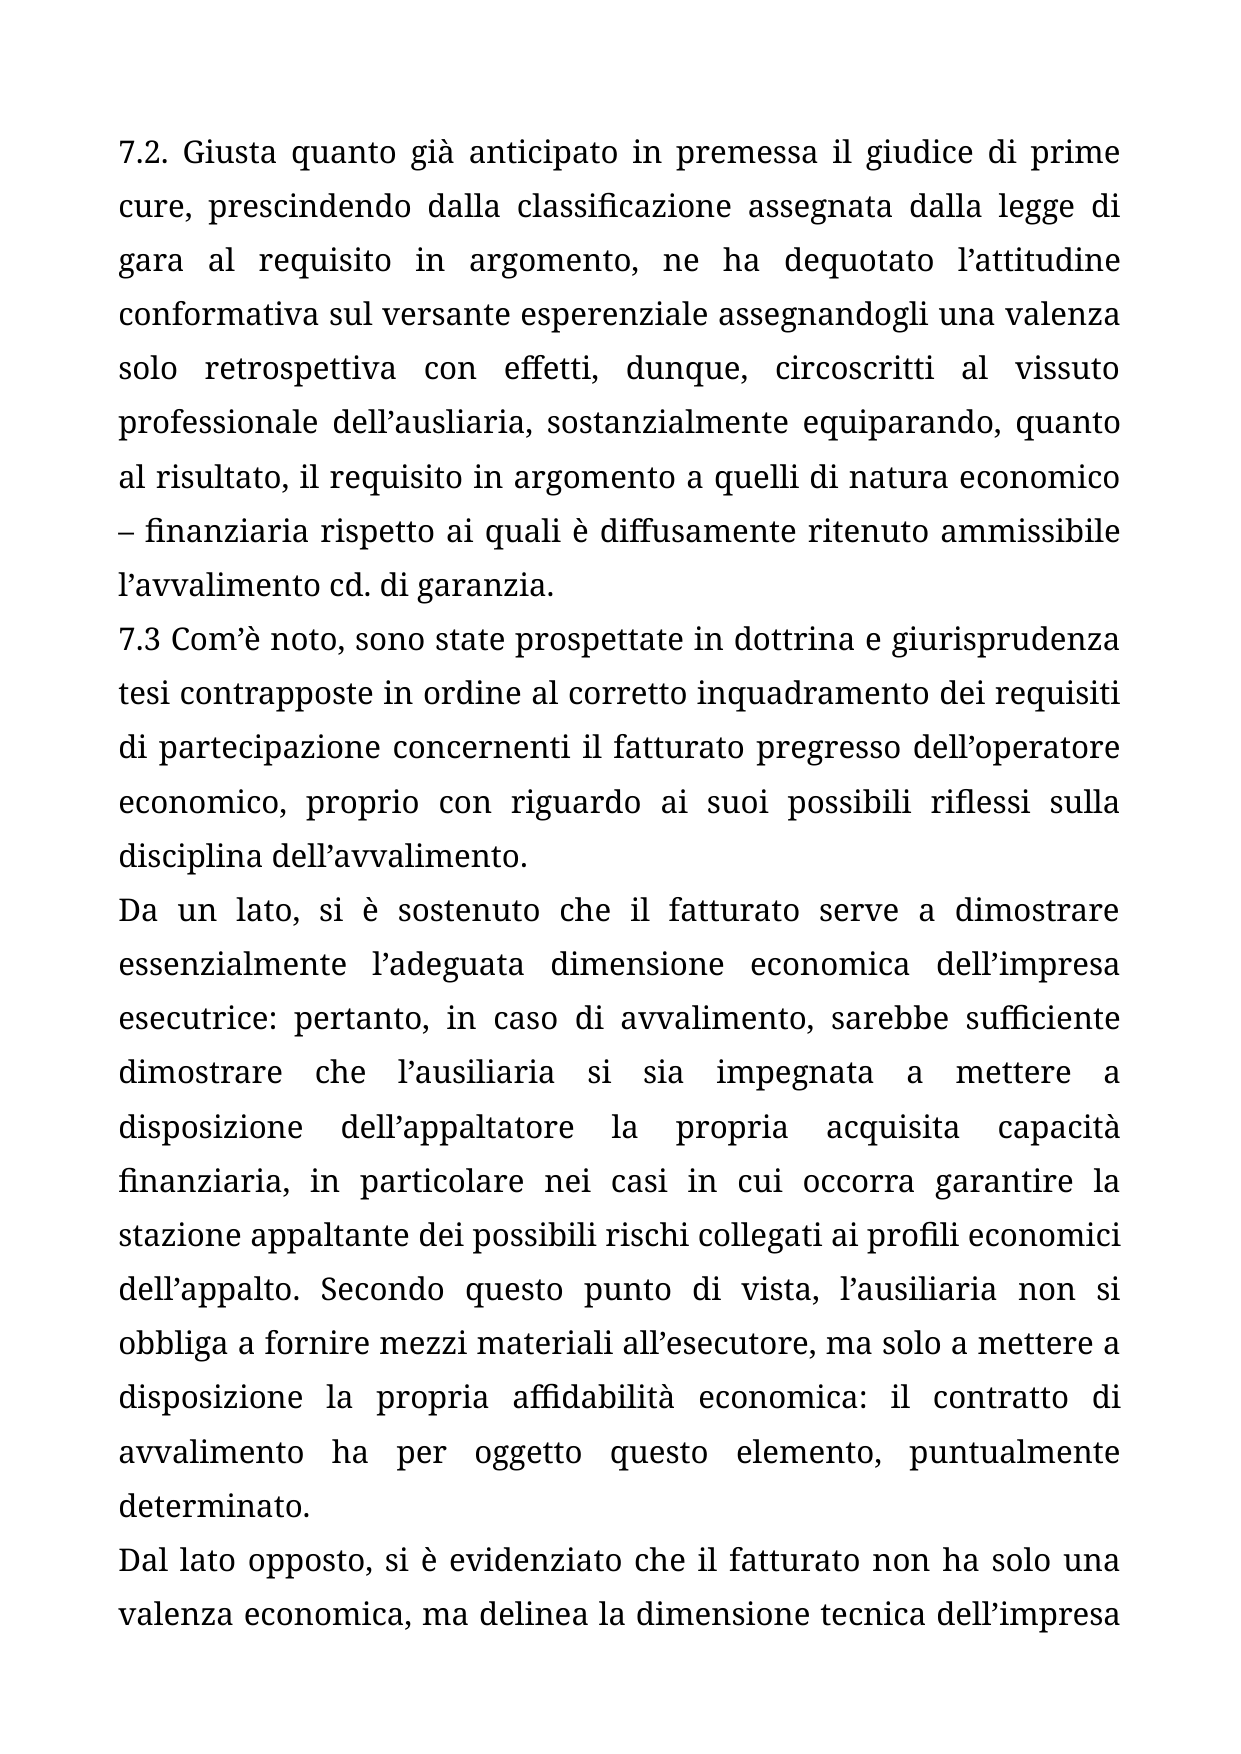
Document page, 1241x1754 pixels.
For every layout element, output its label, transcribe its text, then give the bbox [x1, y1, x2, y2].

text 7.2. Giusta quanto già anticipato in premessa il giudice di prime cure, prescindendo dalla classificazione assegnata dalla legge di gara al requisito in argomento, ne ha dequotato l’attitudine conformativa sul versante esperenziale assegnandogli una valenza solo retrospettiva con effetti, dunque, circoscritti al vissuto professionale dell’ausliaria, sostanzialmente equiparando, quanto al risultato, il requisito in argomento a quelli di natura economico – finanziaria rispetto ai quali è diffusamente ritenuto ammissibile l’avvalimento cd. di garanzia. [118, 118, 1122, 606]
text Dal lato opposto, si è evidenziato che il fatturato non ha solo una valenza economica, ma delinea la dimensione tecnica dell’impresa [118, 1526, 1122, 1635]
text 7.3 Com’è noto, sono state prospettate in dottrina e giurisprudenza tesi contrapposte in ordine al corretto inquadramento dei requisiti di partecipazione concernenti il fatturato pregresso dell’operatore economico, proprio con riguardo ai suoi possibili riflessi sulla disciplina dell’avvalimento. [118, 606, 1122, 876]
text Da un lato, si è sostenuto che il fatturato serve a dimostrare essenzialmente l’adeguata dimensione economica dell’impresa esecutrice: pertanto, in caso di avvalimento, sarebbe sufficiente dimostrare che l’ausiliaria si sia impegnata a mettere a disposizione dell’appaltatore la propria acquisita capacità finanziaria, in particolare nei casi in cui occorra garantire la stazione appaltante dei possibili rischi collegati ai profili economici dell’appalto. Secondo questo punto di vista, l’ausiliaria non si obbliga a fornire mezzi materiali all’esecutore, ma solo a mettere a disposizione la propria affidabilità economica: il contratto di avvalimento ha per oggetto questo elemento, puntualmente determinato. [118, 876, 1122, 1526]
